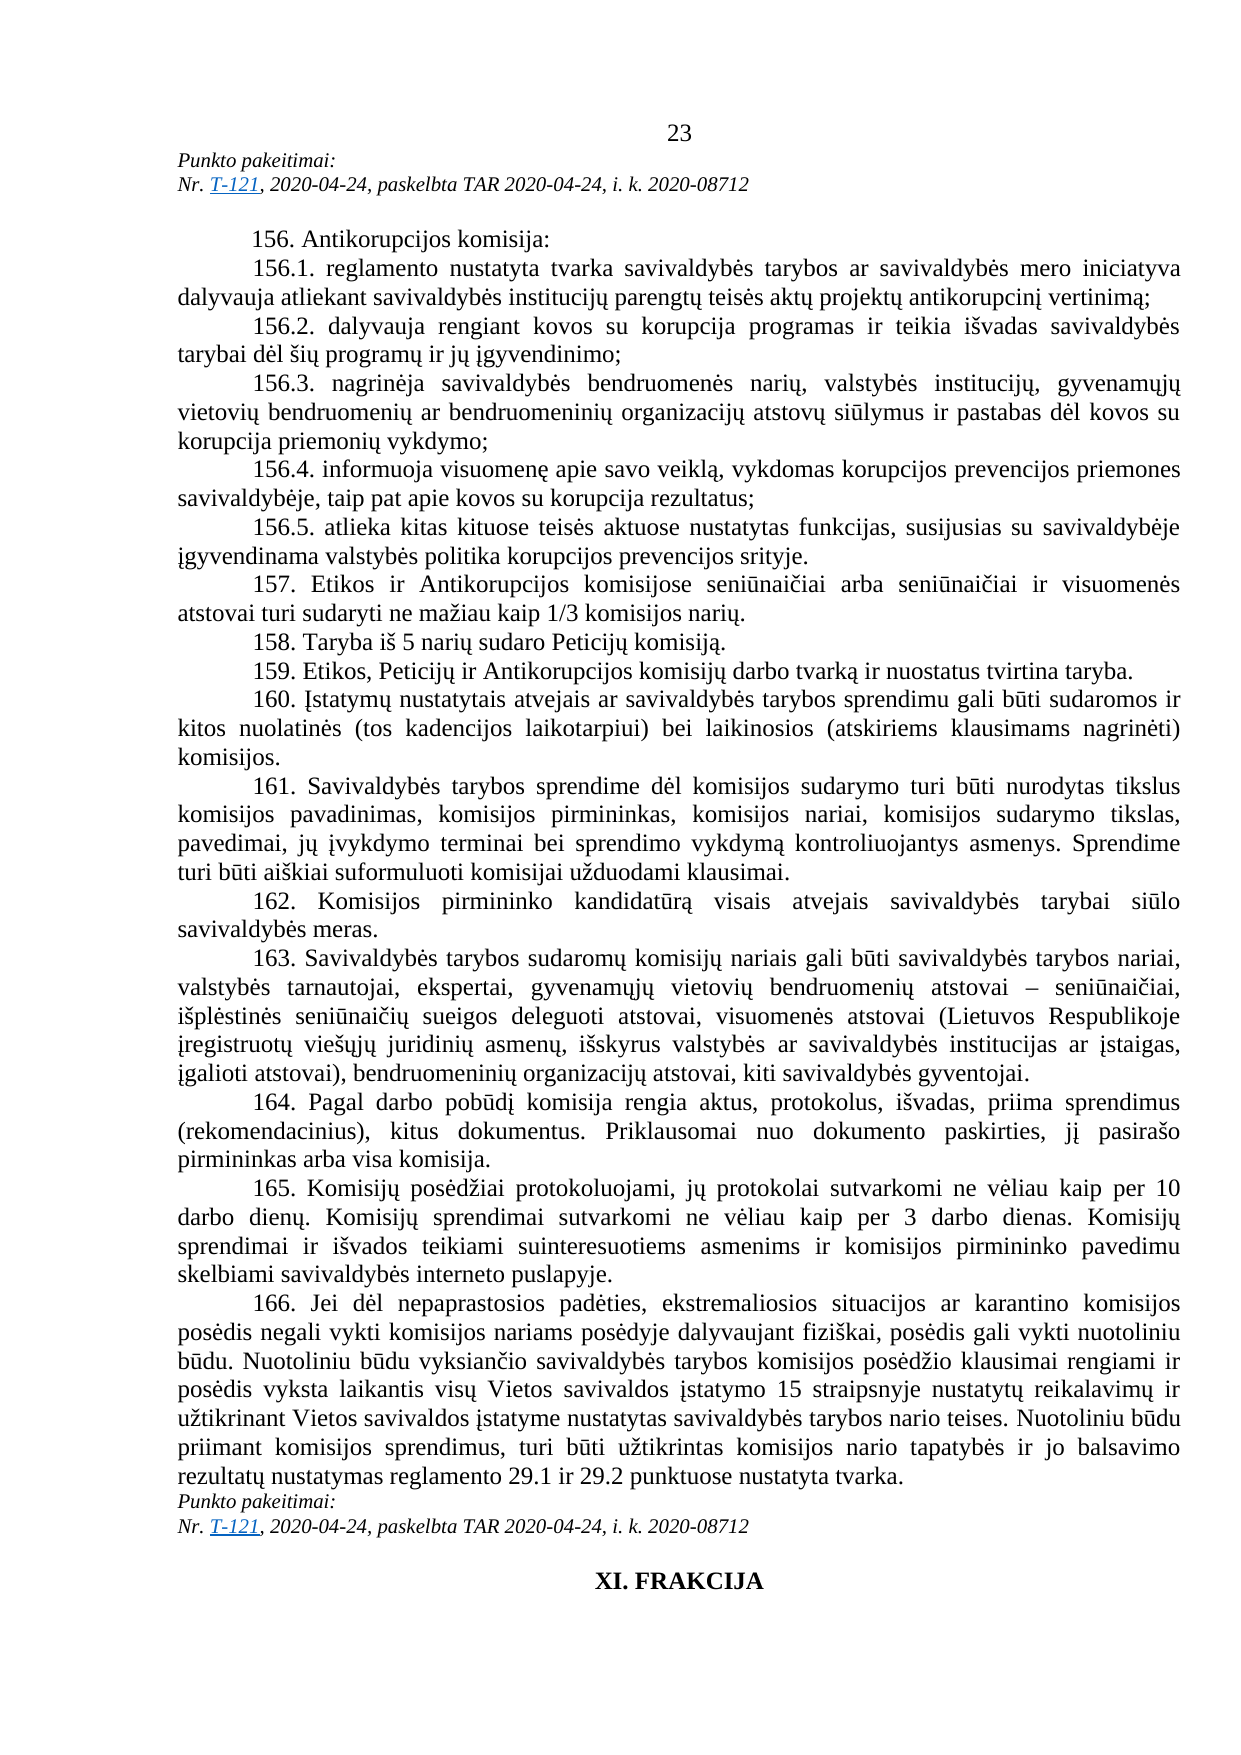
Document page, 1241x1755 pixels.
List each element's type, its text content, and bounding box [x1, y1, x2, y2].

text 162. Komisijos pirmininko kandidatūrą visais atvejais savivaldybės tarybai siūlo savivaldybės meras. [177, 886, 1181, 943]
text 156.5. atlieka kitas kituose teisės aktuose nustatytas funkcijas, susijusias su savivaldybėje įgyvendinama valstybės politika korupcijos prevencijos srityje. [177, 512, 1181, 569]
text 156.1. reglamento nustatyta tvarka savivaldybės tarybos ar savivaldybės mero iniciatyva dalyvauja atliekant savivaldybės institucijų parengtų teisės aktų projektų antikorupcinį vertinimą; [177, 253, 1181, 311]
text 156.3. nagrinėja savivaldybės bendruomenės narių, valstybės institucijų, gyvenamųjų vietovių bendruomenių ar bendruomeninių organizacijų atstovų siūlymus ir pastabas dėl kovos su korupcija priemonių vykdymo; [177, 368, 1181, 454]
text Nr. T-121, 2020-04-24, paskelbta TAR 2020-04-24, i. k. 2020-08712 [177, 1513, 1181, 1538]
text 156.4. informuoja visuomenę apie savo veiklą, vykdomas korupcijos prevencijos priemones savivaldybėje, taip pat apie kovos su korupcija rezultatus; [177, 454, 1181, 512]
text 156.2. dalyvauja rengiant kovos su korupcija programas ir teikia išvadas savivaldybės tarybai dėl šių programų ir jų įgyvendinimo; [177, 311, 1181, 368]
text 166. Jei dėl nepaprastosios padėties, ekstremaliosios situacijos ar karantino komisijos posėdis negali vykti komisijos nariams posėdyje dalyvaujant fiziškai, posėdis gali vykti nuotoliniu būdu. Nuotoliniu būdu vyksiančio savivaldybės tarybos komisijos posėdžio klausimai rengiami ir posėdis vyksta laikantis visų Vietos savivaldos įstatymo 15 straipsnyje nustatytų reikalavimų ir užtikrinant Vietos savivaldos įstatyme nustatytas savivaldybės tarybos nario teises. Nuotoliniu būdu priimant komisijos sprendimus, turi būti užtikrintas komisijos nario tapatybės ir jo balsavimo rezultatų nustatymas reglamento 29.1 ir 29.2 punktuose nustatyta tvarka. [177, 1288, 1181, 1489]
text 157. Etikos ir Antikorupcijos komisijose seniūnaičiai arba seniūnaičiai ir visuomenės atstovai turi sudaryti ne mažiau kaip 1/3 komisijos narių. [177, 569, 1181, 627]
text XI. FRAKCIJA [177, 1566, 1181, 1595]
text 158. Taryba iš 5 narių sudaro Peticijų komisiją. [177, 627, 1181, 656]
text 156. Antikorupcijos komisija: [177, 224, 1181, 253]
text Punkto pakeitimai: [177, 1489, 1181, 1513]
text Punkto pakeitimai: [177, 148, 1181, 172]
text 161. Savivaldybės tarybos sprendime dėl komisijos sudarymo turi būti nurodytas tikslus komisijos pavadinimas, komisijos pirmininkas, komisijos nariai, komisijos sudarymo tikslas, pavedimai, jų įvykdymo terminai bei sprendimo vykdymą kontroliuojantys asmenys. Sprendime turi būti aiškiai suformuluoti komisijai užduodami klausimai. [177, 771, 1181, 886]
text 165. Komisijų posėdžiai protokoluojami, jų protokolai sutvarkomi ne vėliau kaip per 10 darbo dienų. Komisijų sprendimai sutvarkomi ne vėliau kaip per 3 darbo dienas. Komisijų sprendimai ir išvados teikiami suinteresuotiems asmenims ir komisijos pirmininko pavedimu skelbiami savivaldybės interneto puslapyje. [177, 1173, 1181, 1288]
text Nr. T-121, 2020-04-24, paskelbta TAR 2020-04-24, i. k. 2020-08712 [177, 172, 1181, 196]
text 159. Etikos, Peticijų ir Antikorupcijos komisijų darbo tvarką ir nuostatus tvirtina taryba. [177, 656, 1181, 684]
text 163. Savivaldybės tarybos sudaromų komisijų nariais gali būti savivaldybės tarybos nariai, valstybės tarnautojai, ekspertai, gyvenamųjų vietovių bendruomenių atstovai – seniūnaičiai, išplėstinės seniūnaičių sueigos deleguoti atstovai, visuomenės atstovai (Lietuvos Respublikoje įregistruotų viešųjų juridinių asmenų, išskyrus valstybės ar savivaldybės institucijas ar įstaigas, įgalioti atstovai), bendruomeninių organizacijų atstovai, kiti savivaldybės gyventojai. [177, 943, 1181, 1087]
text 164. Pagal darbo pobūdį komisija rengia aktus, protokolus, išvadas, priima sprendimus (rekomendacinius), kitus dokumentus. Priklausomai nuo dokumento paskirties, jį pasirašo pirmininkas arba visa komisija. [177, 1087, 1181, 1173]
text 160. Įstatymų nustatytais atvejais ar savivaldybės tarybos sprendimu gali būti sudaromos ir kitos nuolatinės (tos kadencijos laikotarpiui) bei laikinosios (atskiriems klausimams nagrinėti) komisijos. [177, 684, 1181, 771]
